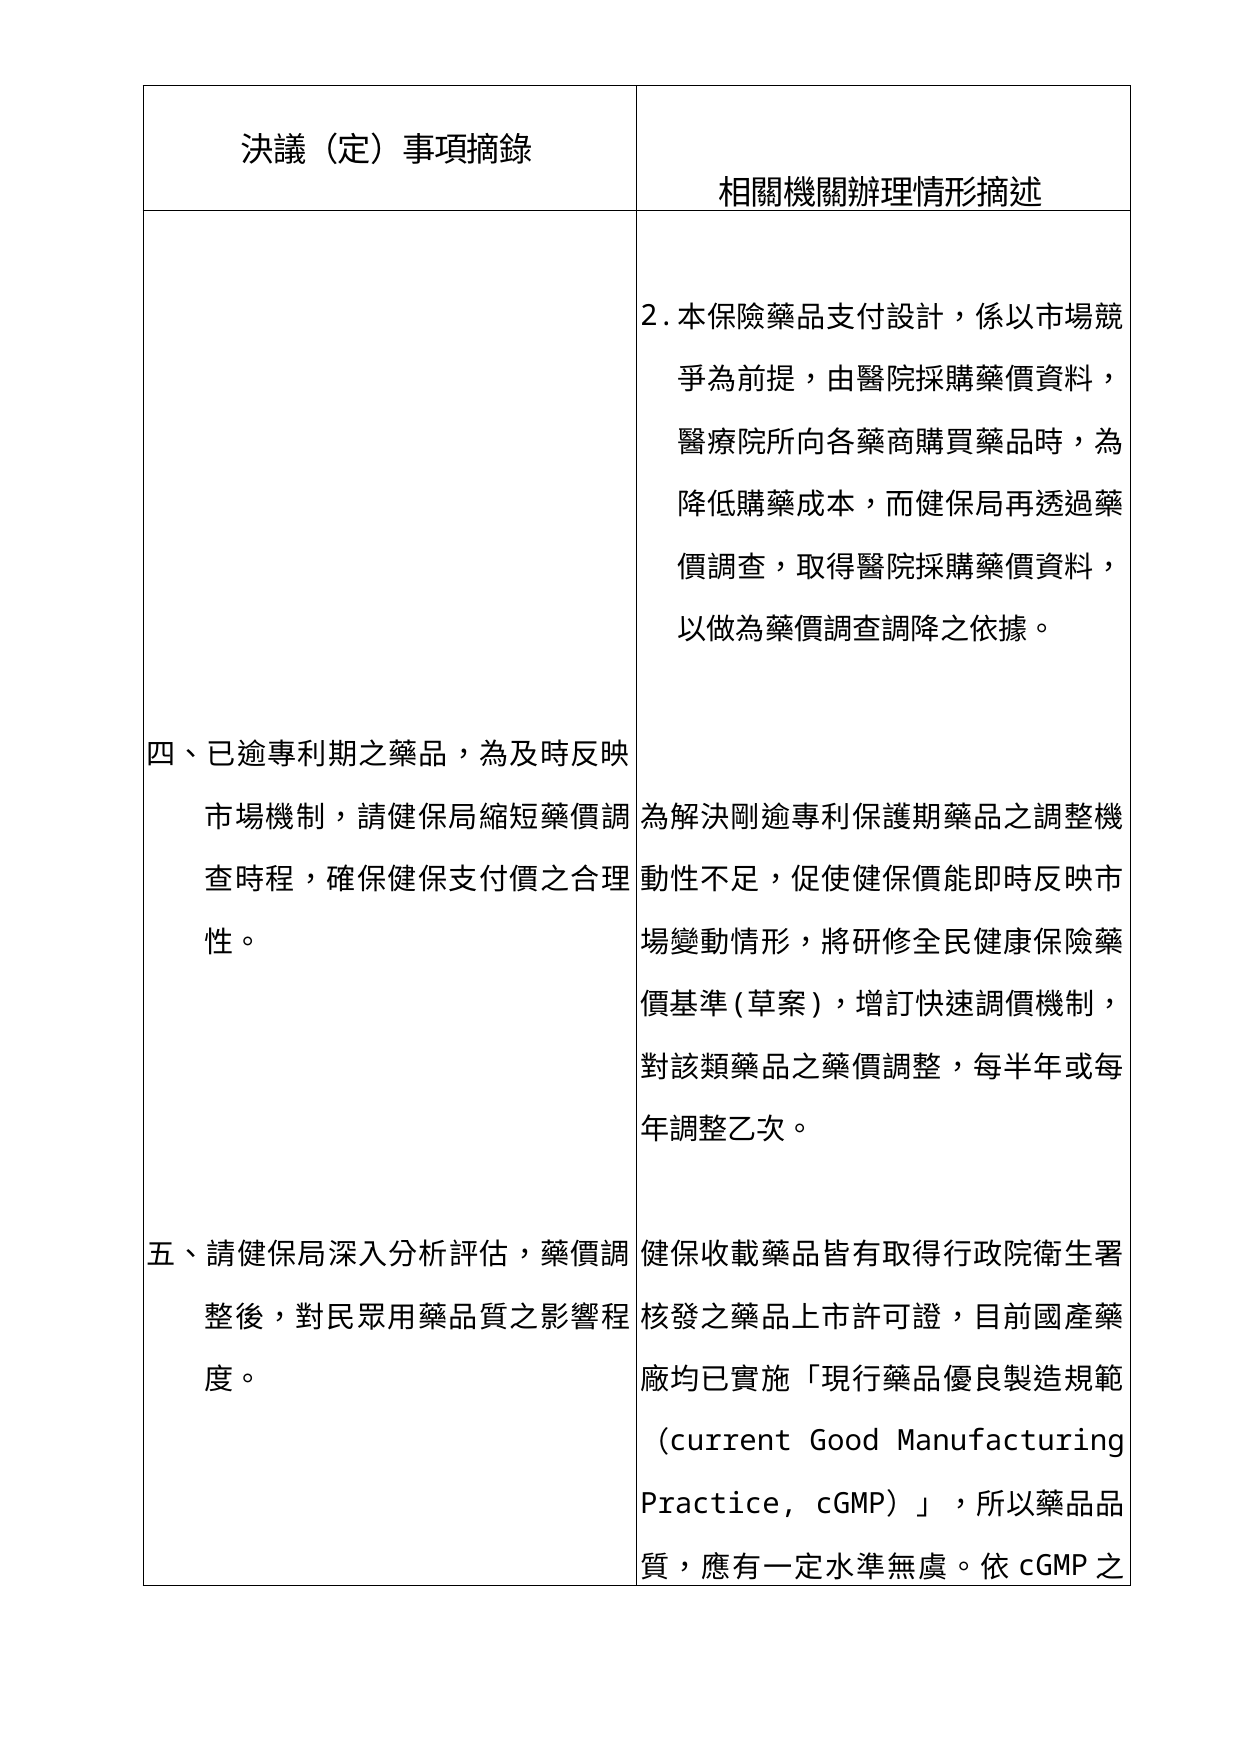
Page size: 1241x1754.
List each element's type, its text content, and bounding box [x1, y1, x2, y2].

table_header 相關機關辦理情形摘述 [637, 86, 1130, 210]
table_header 決議（定）事項摘錄 [144, 86, 636, 210]
table_cell 本局將修正藥價基準條文，希望明文規範藥廠於販售特約醫療院所藥品時，售價以不高於健保局核價為原則。 藥費成長之主因，係人口老化致使慢性病及重大傷病人口增加，由91年至95年藥費成長，重大傷病及門診慢性病之成長貢獻度達100%證實，並進一步分析成長因素，主要是該類病患人口數增加、平均給藥天數增加所致。 依第5次藥價調查「再確認及更正申報」，醫學中心及地區醫院之價差為26.3%，區域醫院為24%，基層診所為40.4%。顯示醫院層級與藥價差並無顯著之正相關，似無多重藥價基準設置之必要。 本保險藥品支付設計，係以市場競爭為前提，由醫院採購藥價資料，醫療院所向各藥商購買藥品時，為降低購藥成本，而健保局再透過藥價調查，取得醫院採購藥價資料，以做為藥價調查調降之依據。 為解決剛逾專利保護期藥品之調整機動性不足，促使健保價能即時反映市場變動情形，將研修全民健康保險藥價基準(草案)，增訂快速調價機制，對該類藥品之藥價調整，每半年或每年調整乙次。 健保收載藥品皆有取得行政院衛生署核發之藥品上市許可證，目前國產藥廠均已實施「現行藥品優良製造規範（current Good Manufacturing Practice, cGMP）」，所以藥品品質，應有一定水準無虞。依cGMP之規範，藥品必須做療效確認，方可取得上市許可，因此，原廠藥與國產藥之品質皆經行政院衛生署核准，民眾用藥品質並不會有所影響。 遵照辦理，本局將研修藥價基準。 依「全民健康保險藥品支付價格調整作業要點」規定，r值訂定係分五年調降至15%。本局現正研修藥價基準，r值之訂定由保險人逐年公告，並逐年調降至5%。 以第5次藥價調整後，健保局自95年11月起進行為期半年的調查，醫學中心與區域醫院之平均換藥比率為0.47 %，且多數醫院無換藥情形。 本局自88年起依「全民健康保險藥價基準」及「全民健康保險藥品支付價格調整作業要點」進行5次藥價調查及調整，新藥價生效日分別於89年4月、90年4月、92年3月、93年11月及94年9月，累計89年至95年預估金額為550億元，實際節省金額累計約557億元，其實際與預估效益比率為101.3%。3.依上述結果，藥價調查對醫師處方行為影響有限。 [637, 211, 1130, 1585]
table_cell 四、已逾專利期之藥品，為及時反映市場機制，請健保局縮短藥價調查時程，確保健保支付價之合理性。 五、請健保局深入分析評估，藥價調整後，對民眾用藥品質之影響程度。 [144, 211, 636, 1585]
